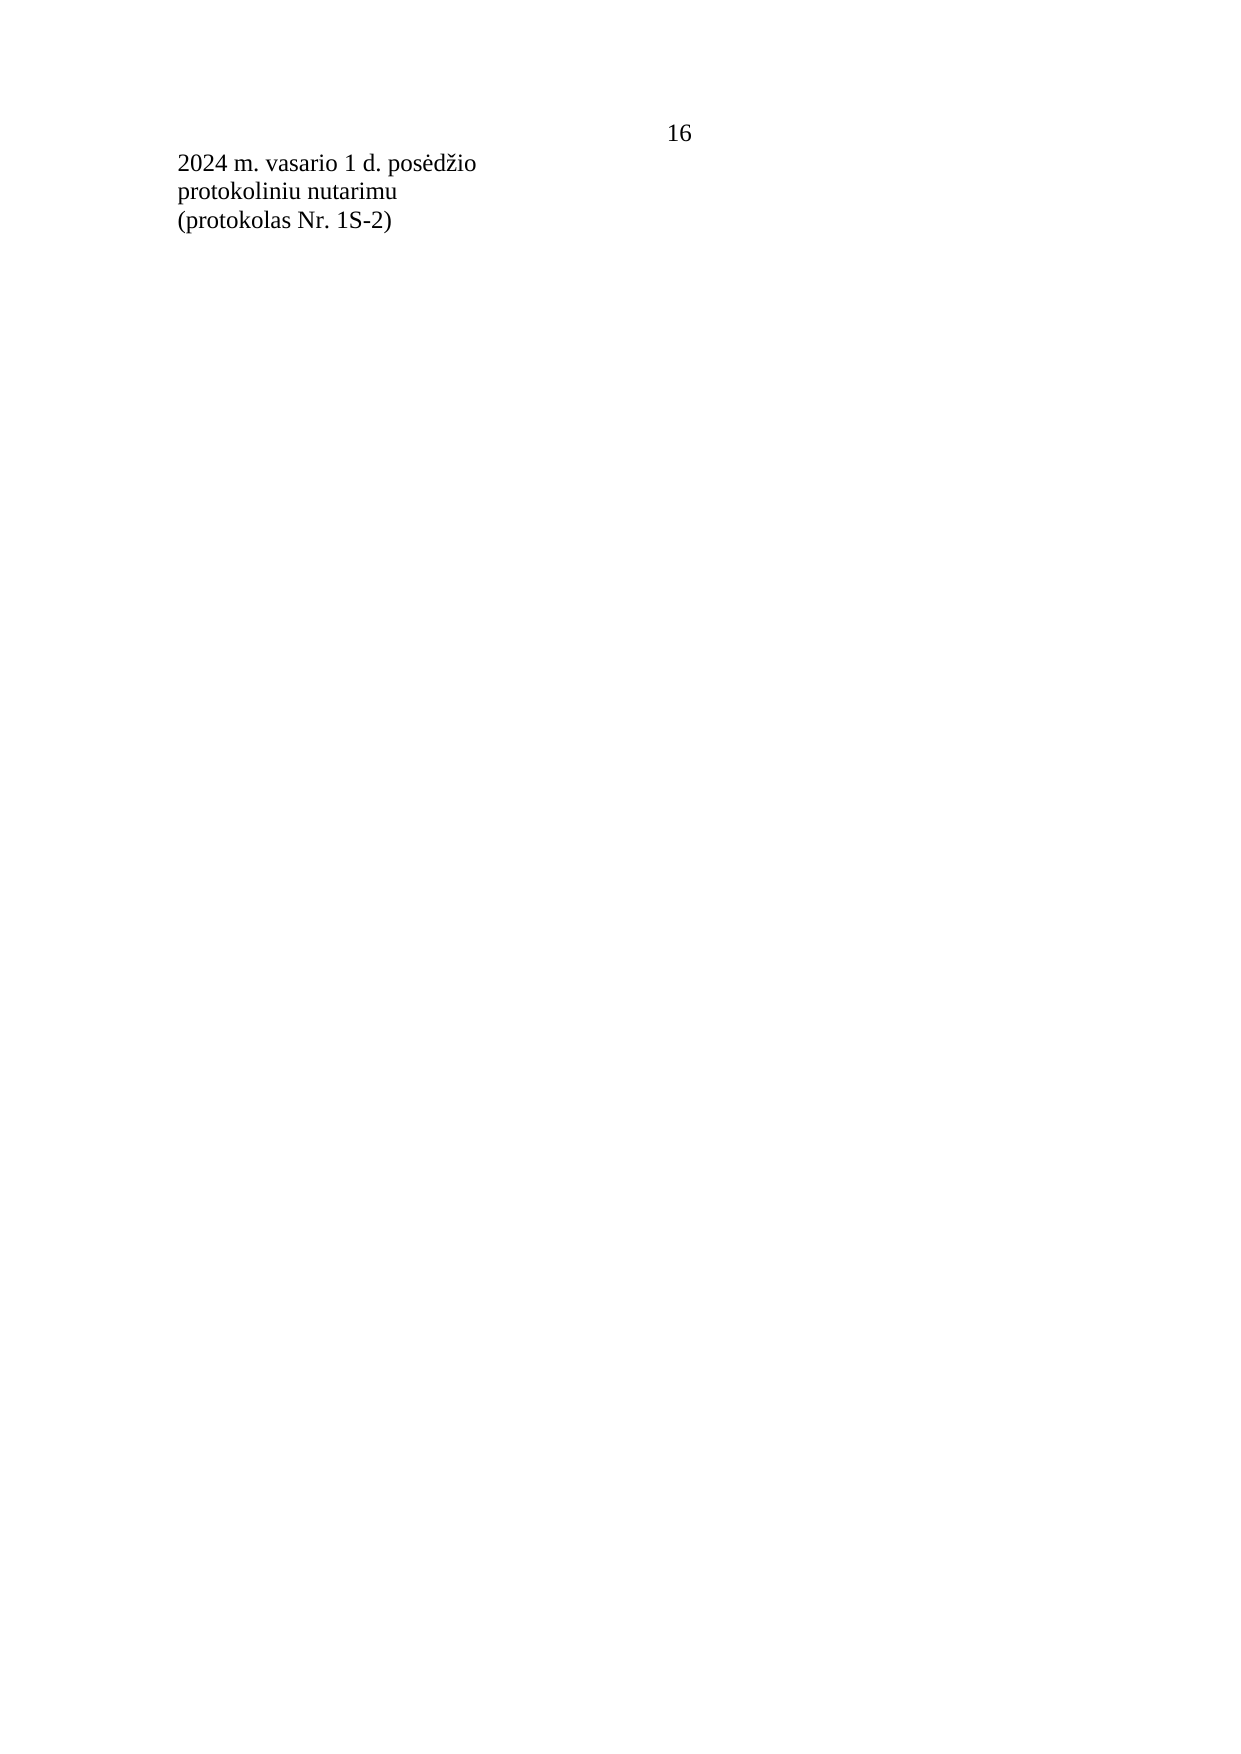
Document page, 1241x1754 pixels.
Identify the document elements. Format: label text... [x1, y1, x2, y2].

text 2024 m. vasario 1 d. posėdžio [177, 148, 1181, 176]
text (protokolas Nr. 1S-2) [177, 205, 1181, 234]
text protokoliniu nutarimu [177, 176, 1181, 205]
